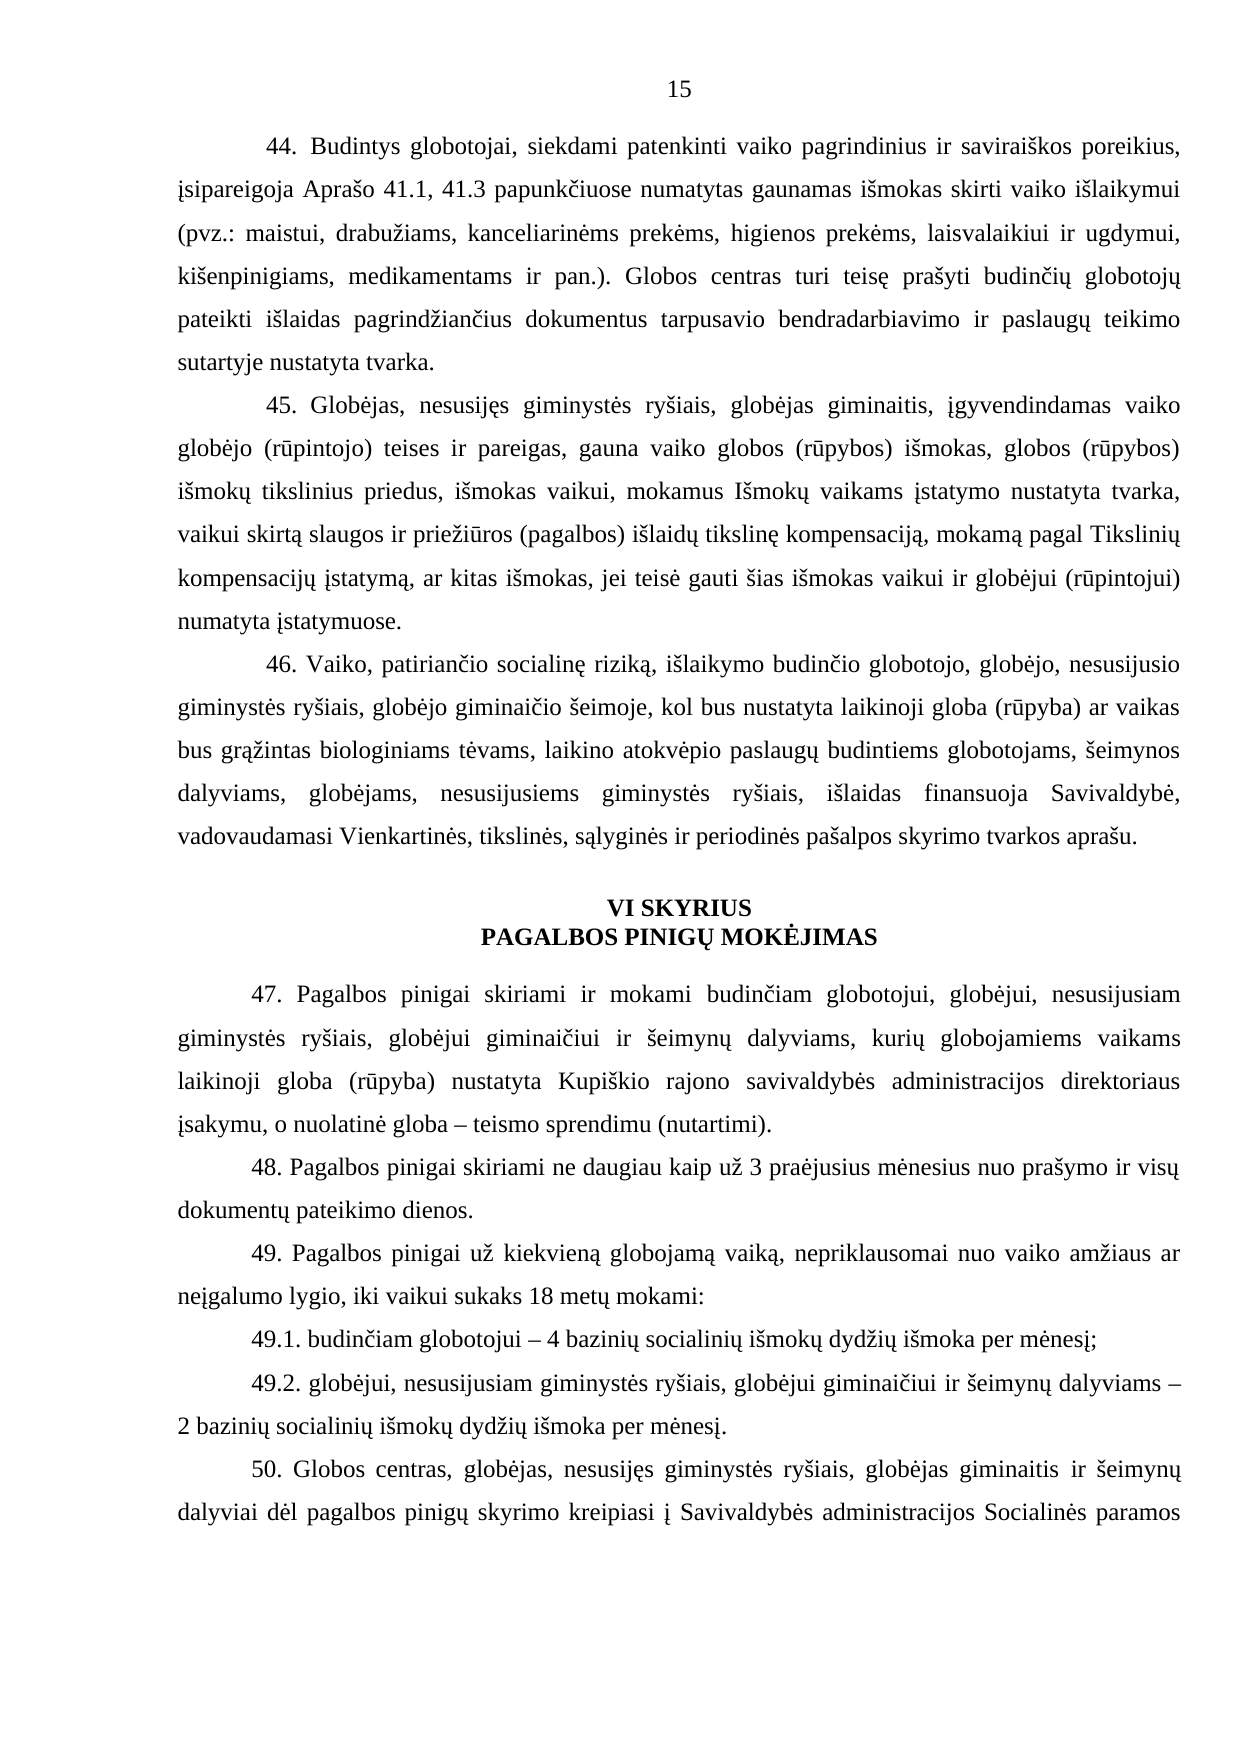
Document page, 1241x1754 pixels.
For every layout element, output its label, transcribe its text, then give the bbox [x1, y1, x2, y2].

text PAGALBOS PINIGŲ MOKĖJIMAS [177, 922, 1181, 951]
text 45. Globėjas, nesusijęs giminystės ryšiais, globėjas giminaitis, įgyvendindamas vaiko globėjo (rūpintojo) teises ir pareigas, gauna vaiko globos (rūpybos) išmokas, globos (rūpybos) išmokų tikslinius priedus, išmokas vaikui, mokamus Išmokų vaikams įstatymo nustatyta tvarka, vaikui skirtą slaugos ir priežiūros (pagalbos) išlaidų tikslinę kompensaciją, mokamą pagal Tikslinių kompensacijų įstatymą, ar kitas išmokas, jei teisė gauti šias išmokas vaikui ir globėjui (rūpintojui) numatyta įstatymuose. [177, 390, 1181, 634]
text 47. Pagalbos pinigai skiriami ir mokami budinčiam globotojui, globėjui, nesusijusiam giminystės ryšiais, globėjui giminaičiui ir šeimynų dalyviams, kurių globojamiems vaikams laikinoji globa (rūpyba) nustatyta Kupiškio rajono savivaldybės administracijos direktoriaus įsakymu, o nuolatinė globa – teismo sprendimu (nutartimi). [177, 979, 1181, 1138]
text VI SKYRIUS [177, 893, 1181, 922]
text 46. Vaiko, patiriančio socialinę riziką, išlaikymo budinčio globotojo, globėjo, nesusijusio giminystės ryšiais, globėjo giminaičio šeimoje, kol bus nustatyta laikinoji globa (rūpyba) ar vaikas bus grąžintas biologiniams tėvams, laikino atokvėpio paslaugų budintiems globotojams, šeimynos dalyviams, globėjams, nesusijusiems giminystės ryšiais, išlaidas finansuoja Savivaldybė, vadovaudamasi Vienkartinės, tikslinės, sąlyginės ir periodinės pašalpos skyrimo tvarkos aprašu. [177, 649, 1181, 850]
text 49.2. globėjui, nesusijusiam giminystės ryšiais, globėjui giminaičiui ir šeimynų dalyviams – 2 bazinių socialinių išmokų dydžių išmoka per mėnesį. [177, 1368, 1181, 1439]
text 48. Pagalbos pinigai skiriami ne daugiau kaip už 3 praėjusius mėnesius nuo prašymo ir visų dokumentų pateikimo dienos. [177, 1152, 1181, 1224]
text 50. Globos centras, globėjas, nesusijęs giminystės ryšiais, globėjas giminaitis ir šeimynų dalyviai dėl pagalbos pinigų skyrimo kreipiasi į Savivaldybės administracijos Socialinės paramos [177, 1454, 1181, 1526]
text 49. Pagalbos pinigai už kiekvieną globojamą vaiką, nepriklausomai nuo vaiko amžiaus ar neįgalumo lygio, iki vaikui sukaks 18 metų mokami: [177, 1238, 1181, 1310]
text 44. Budintys globotojai, siekdami patenkinti vaiko pagrindinius ir saviraiškos poreikius, įsipareigoja Aprašo 41.1, 41.3 papunkčiuose numatytas gaunamas išmokas skirti vaiko išlaikymui (pvz.: maistui, drabužiams, kanceliarinėms prekėms, higienos prekėms, laisvalaikiui ir ugdymui, kišenpinigiams, medikamentams ir pan.). Globos centras turi teisę prašyti budinčių globotojų pateikti išlaidas pagrindžiančius dokumentus tarpusavio bendradarbiavimo ir paslaugų teikimo sutartyje nustatyta tvarka. [177, 131, 1181, 376]
text 49.1. budinčiam globotojui – 4 bazinių socialinių išmokų dydžių išmoka per mėnesį; [177, 1324, 1181, 1353]
